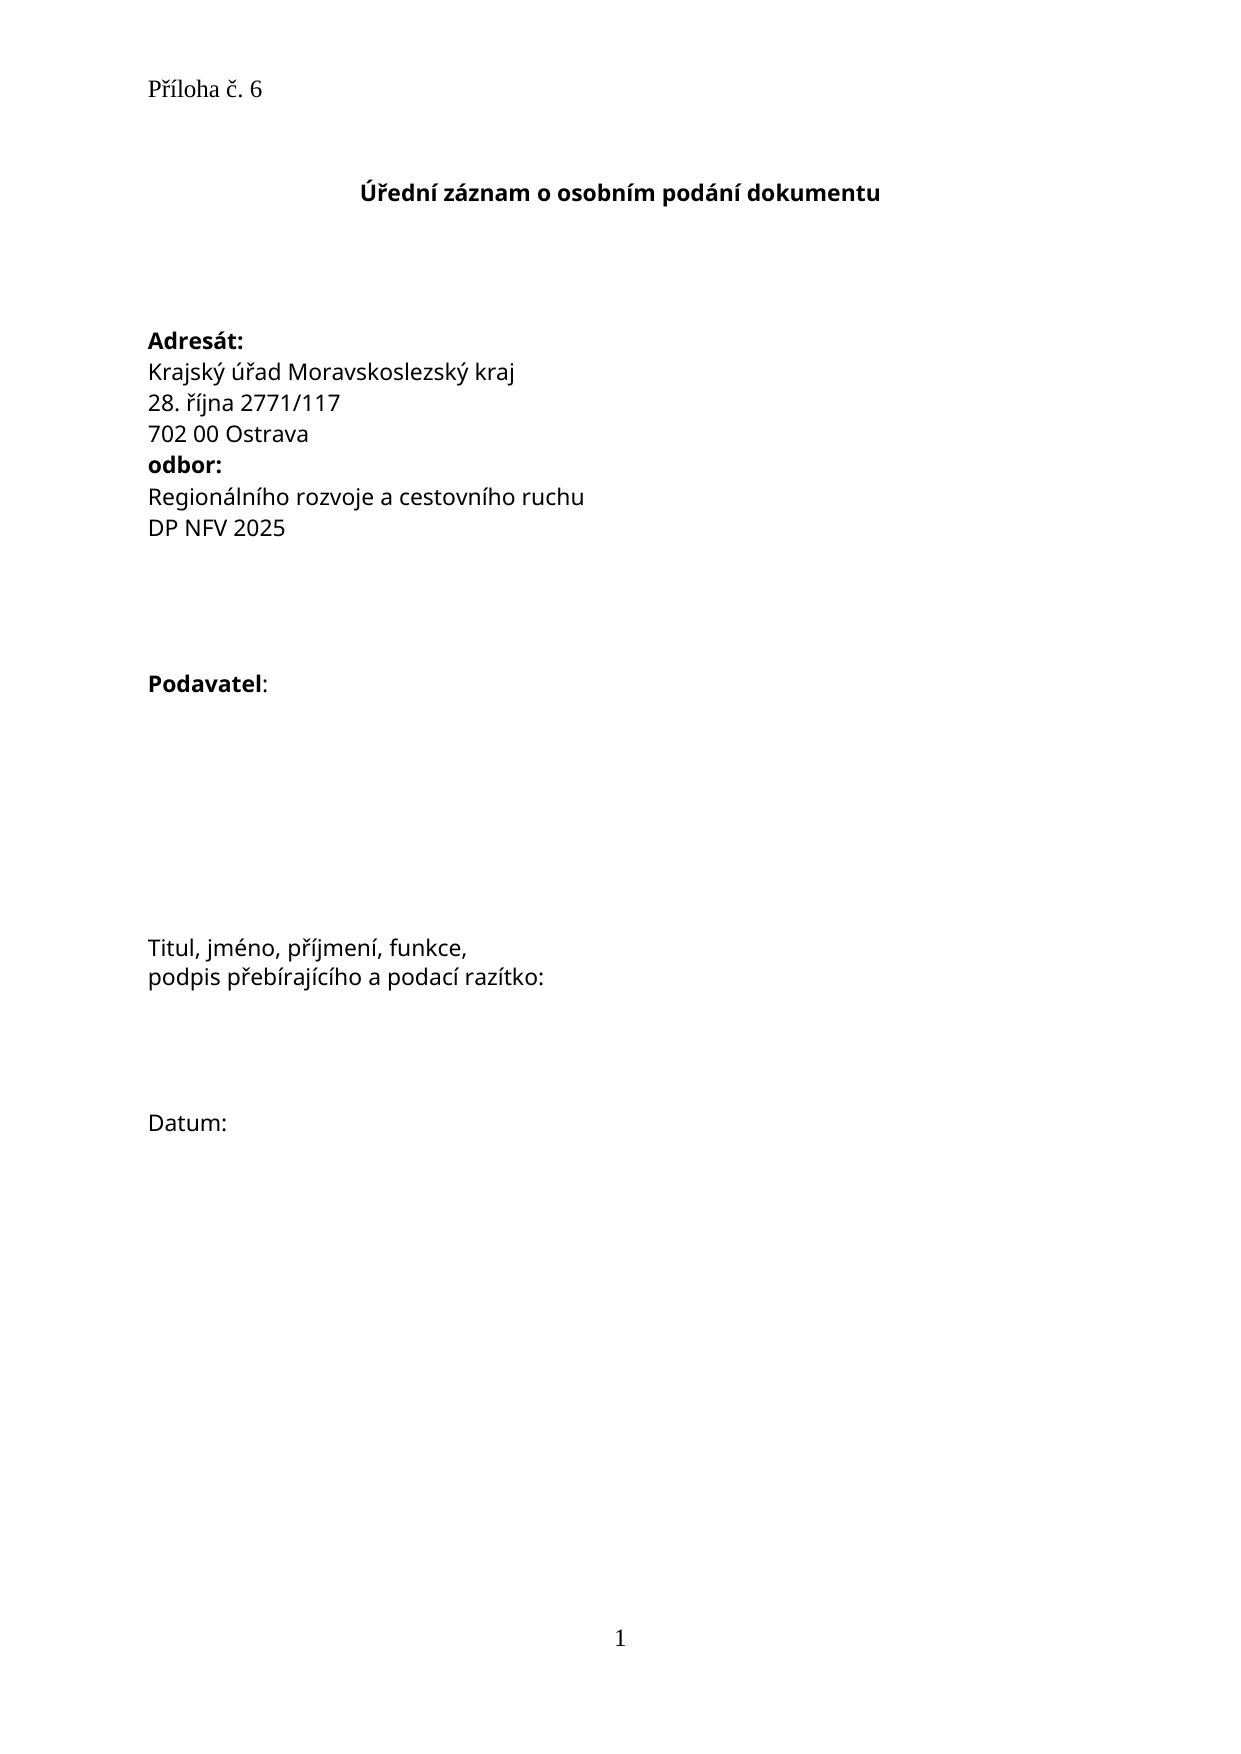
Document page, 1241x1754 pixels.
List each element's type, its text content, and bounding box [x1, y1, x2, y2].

text Krajský úřad Moravskoslezský kraj 28. října 2771/117 702 00 Ostrava odbor: [148, 356, 1093, 481]
text podpis přebírajícího a podací razítko: [148, 962, 1093, 991]
text Podavatel: [148, 668, 1093, 699]
text DP NFV 2025 [148, 512, 1093, 543]
text Titul, jméno, příjmení, funkce, [148, 933, 1093, 962]
text Regionálního rozvoje a cestovního ruchu [148, 481, 1093, 512]
text Datum: [148, 1108, 1093, 1137]
subtitle Úřední záznam o osobním podání dokumentu [148, 177, 1093, 208]
text Adresát: [148, 326, 1093, 356]
